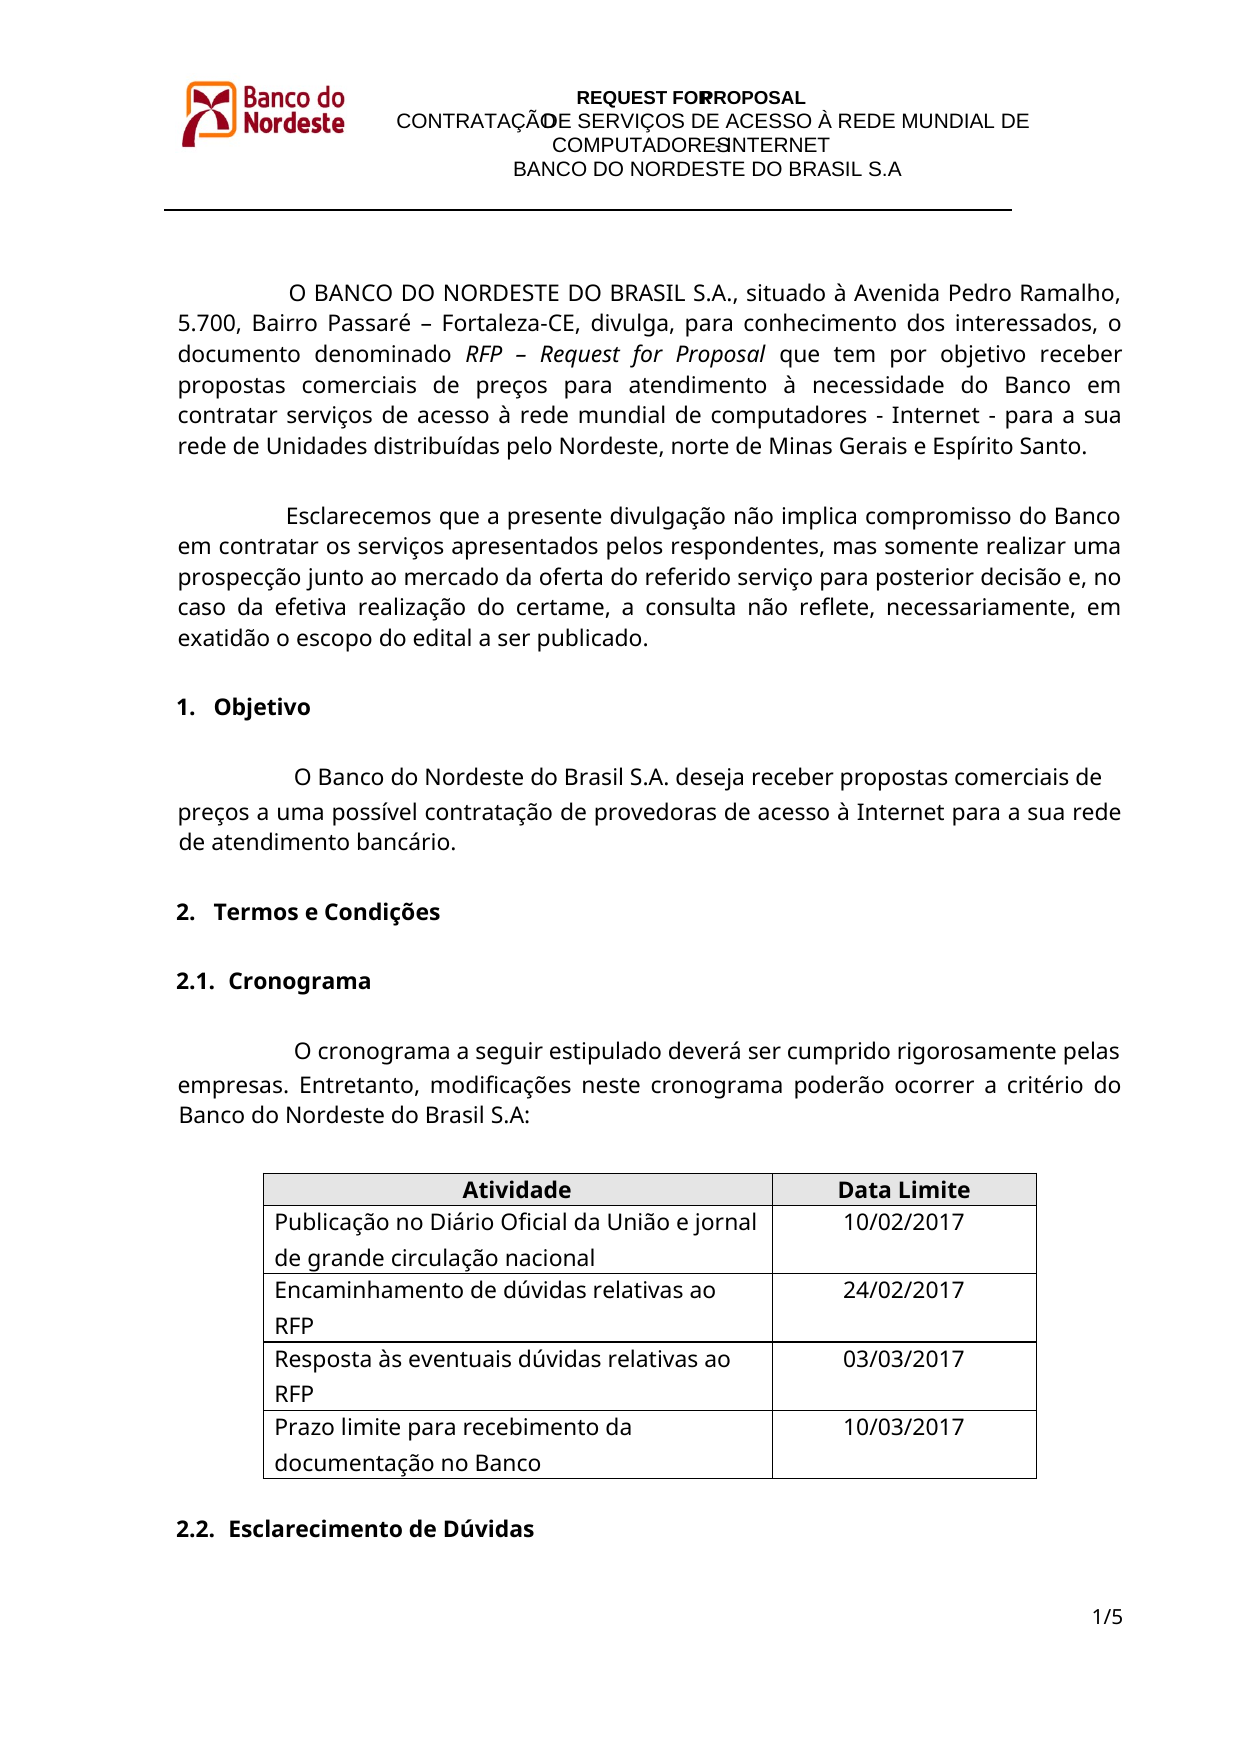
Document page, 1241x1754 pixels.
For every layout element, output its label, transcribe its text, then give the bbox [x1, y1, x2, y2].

text empresas. Entretanto, modificações neste cronograma poderão ocorrer a critério do Banco do Nordeste do Brasil S.A: [177, 1069, 1123, 1131]
table_header Data Limite [773, 1174, 1036, 1205]
table_cell Resposta às eventuais dúvidas relativas ao RFP [264, 1343, 772, 1410]
table_cell Encaminhamento de dúvidas relativas ao RFP [264, 1274, 772, 1341]
subtitle Cronograma [176, 965, 1124, 996]
table_cell 03/03/2017 [773, 1343, 1036, 1410]
text O cronograma a seguir estipulado deverá ser cumprido rigorosamente pelas [294, 1035, 1123, 1065]
table_cell 10/02/2017 [773, 1206, 1036, 1273]
text O BANCO DO NORDESTE DO BRASIL S.A., situado à Avenida Pedro Ramalho, 5.700, Bairro Passaré – Fortaleza-CE, divulga, para conhecimento dos interessados, o documento denominado RFP – Request for Proposal que tem por objetivo receber propostas comerciais de preços para atendimento à necessidade do Banco em contratar serviços de acesso à rede mundial de computadores - Internet - para a sua rede de Unidades distribuídas pelo Nordeste, norte de Minas Gerais e Espírito Santo. [177, 277, 1123, 461]
table_cell Publicação no Diário Oficial da União e jornal de grande circulação nacional [264, 1206, 772, 1273]
table_cell Prazo limite para recebimento da documentação no Banco [264, 1411, 772, 1478]
table_header Atividade [264, 1174, 772, 1205]
subtitle Esclarecimento de Dúvidas [176, 1513, 1124, 1544]
subtitle Objetivo [176, 691, 1124, 723]
table_cell 10/03/2017 [773, 1411, 1036, 1478]
table_cell 24/02/2017 [773, 1274, 1036, 1341]
picture [175, 73, 349, 153]
subtitle Termos e Condições [176, 895, 1124, 927]
text preços a uma possível contratação de provedoras de acesso à Internet para a sua rede de atendimento bancário. [177, 796, 1123, 857]
text O Banco do Nordeste do Brasil S.A. deseja receber propostas comerciais de [294, 761, 1123, 792]
text Esclarecemos que a presente divulgação não implica compromisso do Banco em contratar os serviços apresentados pelos respondentes, mas somente realizar uma prospecção junto ao mercado da oferta do referido serviço para posterior decisão e, no caso da efetiva realização do certame, a consulta não reflete, necessariamente, em exatidão o escopo do edital a ser publicado. [177, 500, 1123, 653]
